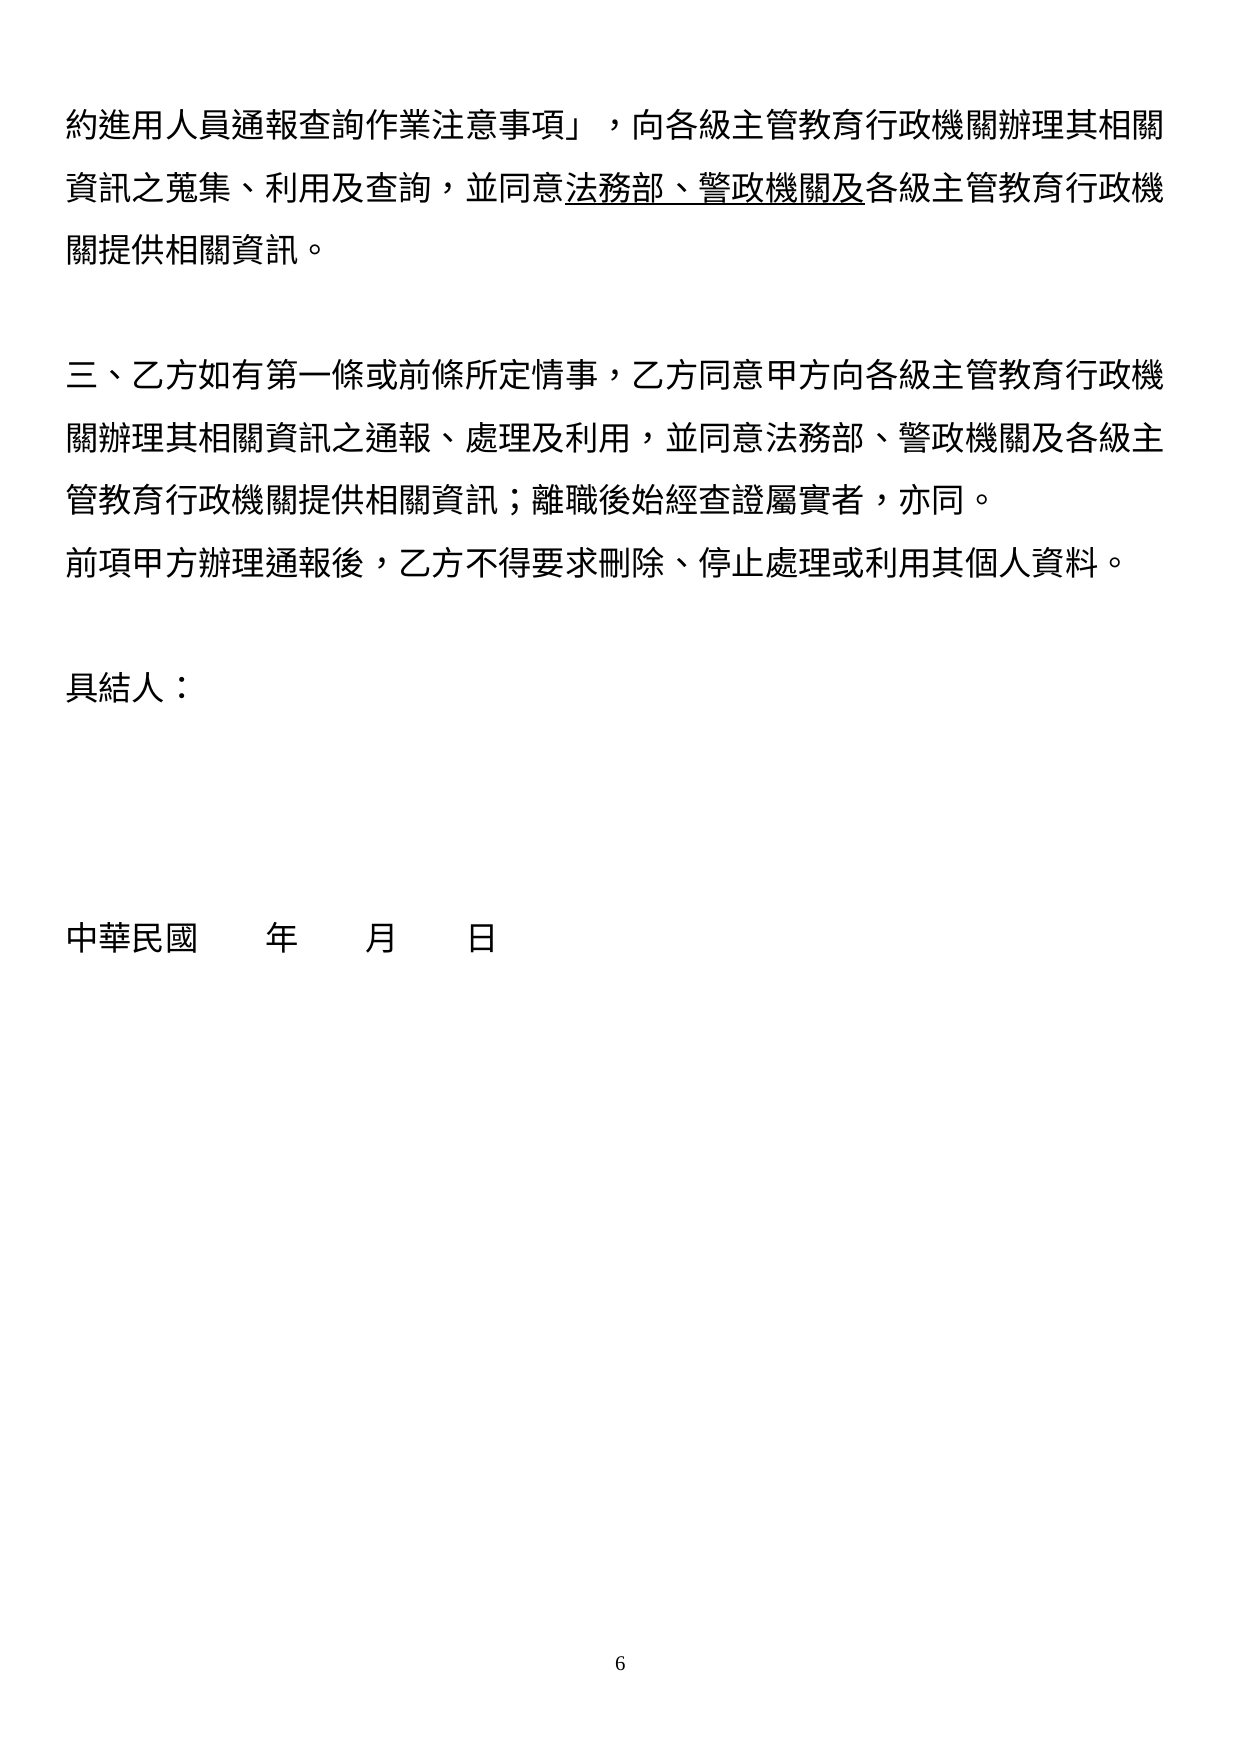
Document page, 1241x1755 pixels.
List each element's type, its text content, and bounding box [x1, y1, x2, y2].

text 約進用人員通報查詢作業注意事項」，向各級主管教育行政機關辦理其相關資訊之蒐集、利用及查詢，並同意法務部、警政機關及各級主管教育行政機關提供相關資訊。 [65, 82, 1175, 269]
text 具結人： [65, 644, 1175, 707]
text 三、乙方如有第一條或前條所定情事，乙方同意甲方向各級主管教育行政機關辦理其相關資訊之通報、處理及利用，並同意法務部、警政機關及各級主管教育行政機關提供相關資訊；離職後始經查證屬實者，亦同。 [65, 332, 1175, 519]
text 中華民國 年 月 日 [65, 894, 1175, 957]
text 前項甲方辦理通報後，乙方不得要求刪除、停止處理或利用其個人資料。 [65, 519, 1175, 582]
